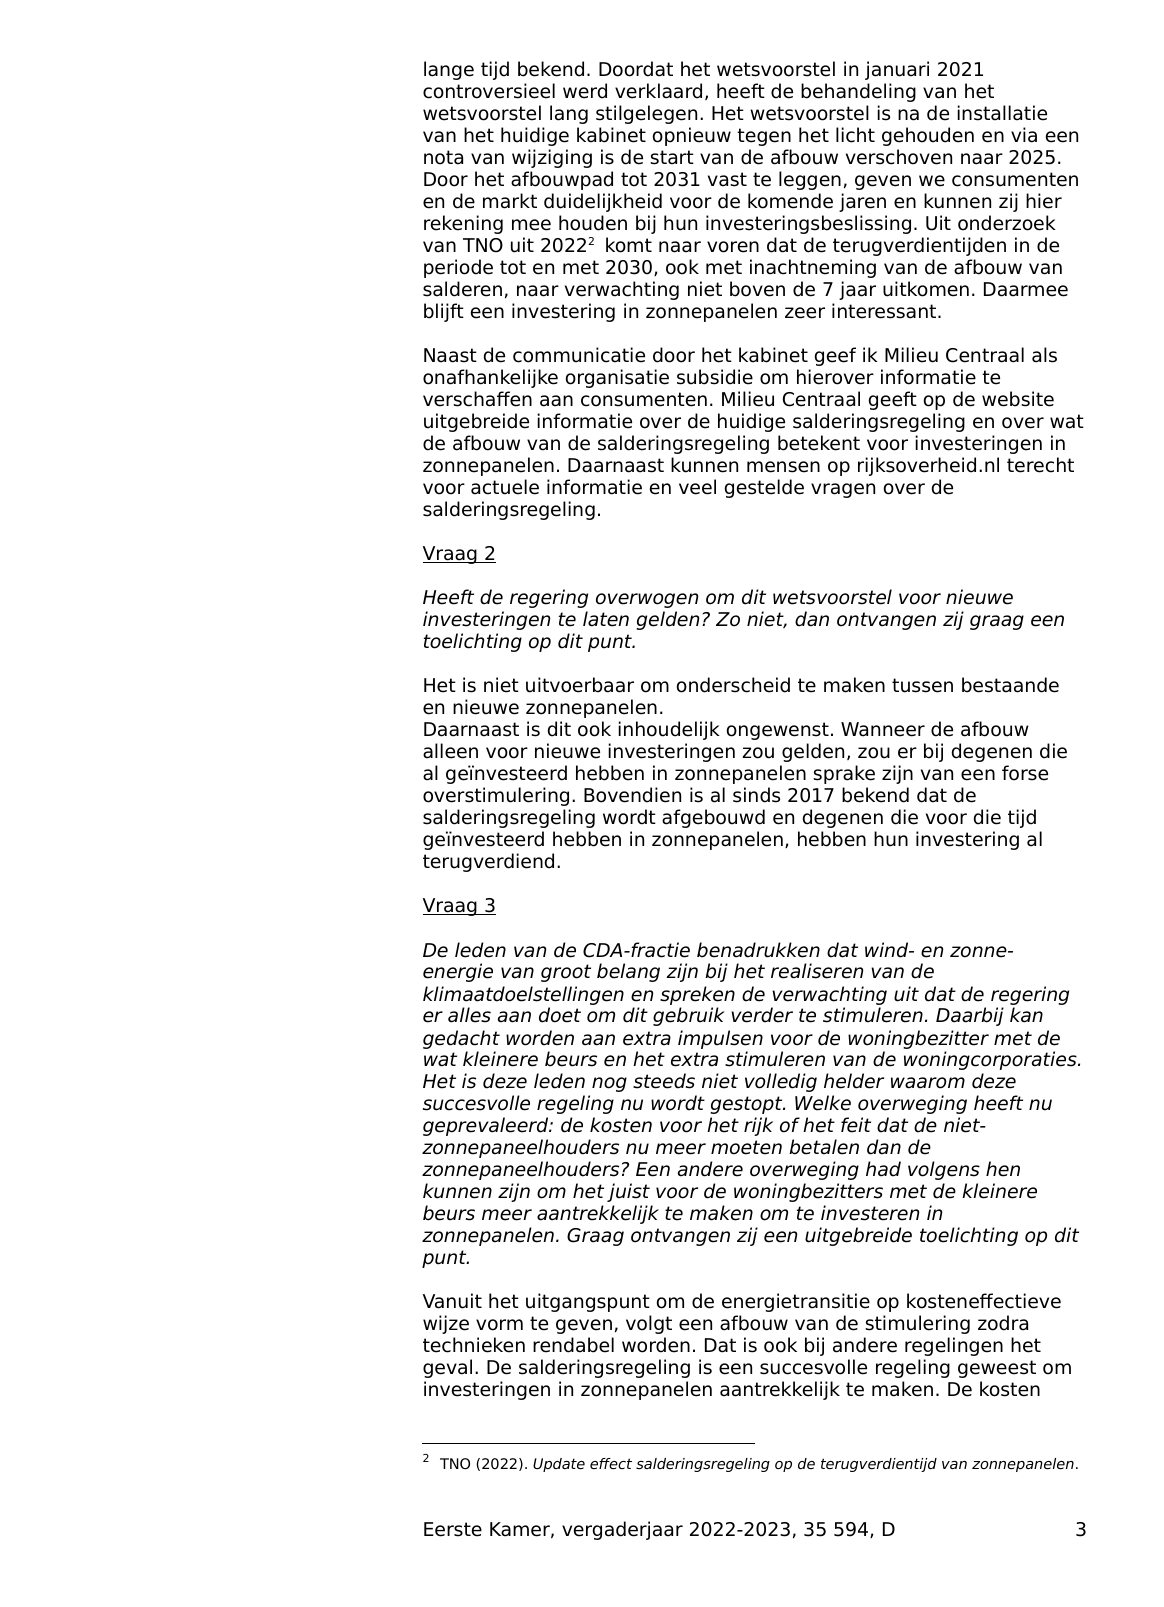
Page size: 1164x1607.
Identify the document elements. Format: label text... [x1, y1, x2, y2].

text Vanuit het uitgangspunt om de energietransitie op kosteneffectieve wijze vorm te geven, volgt een afbouw van de stimulering zodra technieken rendabel worden. Dat is ook bij andere regelingen het geval. De salderingsregeling is een succesvolle regeling geweest om investeringen in zonnepanelen aantrekkelijk te maken. De kosten [422, 1291, 1087, 1401]
subtitle Vraag 3 [422, 895, 1087, 917]
text De leden van de CDA-fractie benadrukken dat wind- en zonne-energie van groot belang zijn bij het realiseren van de klimaatdoelstellingen en spreken de verwachting uit dat de regering er alles aan doet om dit gebruik verder te stimuleren. Daarbij kan gedacht worden aan extra impulsen voor de woningbezitter met de wat kleinere beurs en het extra stimuleren van de woningcorporaties. Het is deze leden nog steeds niet volledig helder waarom deze succesvolle regeling nu wordt gestopt. Welke overweging heeft nu geprevaleerd: de kosten voor het rijk of het feit dat de niet-zonnepaneelhouders nu meer moeten betalen dan de zonnepaneelhouders? Een andere overweging had volgens hen kunnen zijn om het juist voor de woningbezitters met de kleinere beurs meer aantrekkelijk te maken om te investeren in zonnepanelen. Graag ontvangen zij een uitgebreide toelichting op dit punt. [422, 939, 1087, 1269]
text lange tijd bekend. Doordat het wetsvoorstel in januari 2021 controversieel werd verklaard, heeft de behandeling van het wetsvoorstel lang stilgelegen. Het wetsvoorstel is na de installatie van het huidige kabinet opnieuw tegen het licht gehouden en via een nota van wijziging is de start van de afbouw verschoven naar 2025. Door het afbouwpad tot 2031 vast te leggen, geven we consumenten en de markt duidelijkheid voor de komende jaren en kunnen zij hier rekening mee houden bij hun investeringsbeslissing. Uit onderzoek van TNO uit 2022 komt naar voren dat de terugverdientijden in de periode tot en met 2030, ook met inachtneming van de afbouw van salderen, naar verwachting niet boven de 7 jaar uitkomen. Daarmee blijft een investering in zonnepanelen zeer interessant. [422, 59, 1087, 323]
subtitle Vraag 2 [422, 543, 1087, 565]
text Daarnaast is dit ook inhoudelijk ongewenst. Wanneer de afbouw alleen voor nieuwe investeringen zou gelden, zou er bij degenen die al geïnvesteerd hebben in zonnepanelen sprake zijn van een forse overstimulering. Bovendien is al sinds 2017 bekend dat de salderingsregeling wordt afgebouwd en degenen die voor die tijd geïnvesteerd hebben in zonnepanelen, hebben hun investering al terugverdiend. [422, 719, 1087, 873]
text Heeft de regering overwogen om dit wetsvoorstel voor nieuwe investeringen te laten gelden? Zo niet, dan ontvangen zij graag een toelichting op dit punt. [422, 587, 1087, 653]
text Het is niet uitvoerbaar om onderscheid te maken tussen bestaande en nieuwe zonnepanelen. [422, 675, 1087, 719]
text TNO (2022). Update effect salderingsregeling op de terugverdientijd van zonnepanelen. [422, 1452, 1087, 1474]
text Naast de communicatie door het kabinet geef ik Milieu Centraal als onafhankelijke organisatie subsidie om hierover informatie te verschaffen aan consumenten. Milieu Centraal geeft op de website uitgebreide informatie over de huidige salderingsregeling en over wat de afbouw van de salderingsregeling betekent voor investeringen in zonnepanelen. Daarnaast kunnen mensen op rijksoverheid.nl terecht voor actuele informatie en veel gestelde vragen over de salderingsregeling. [422, 345, 1087, 521]
